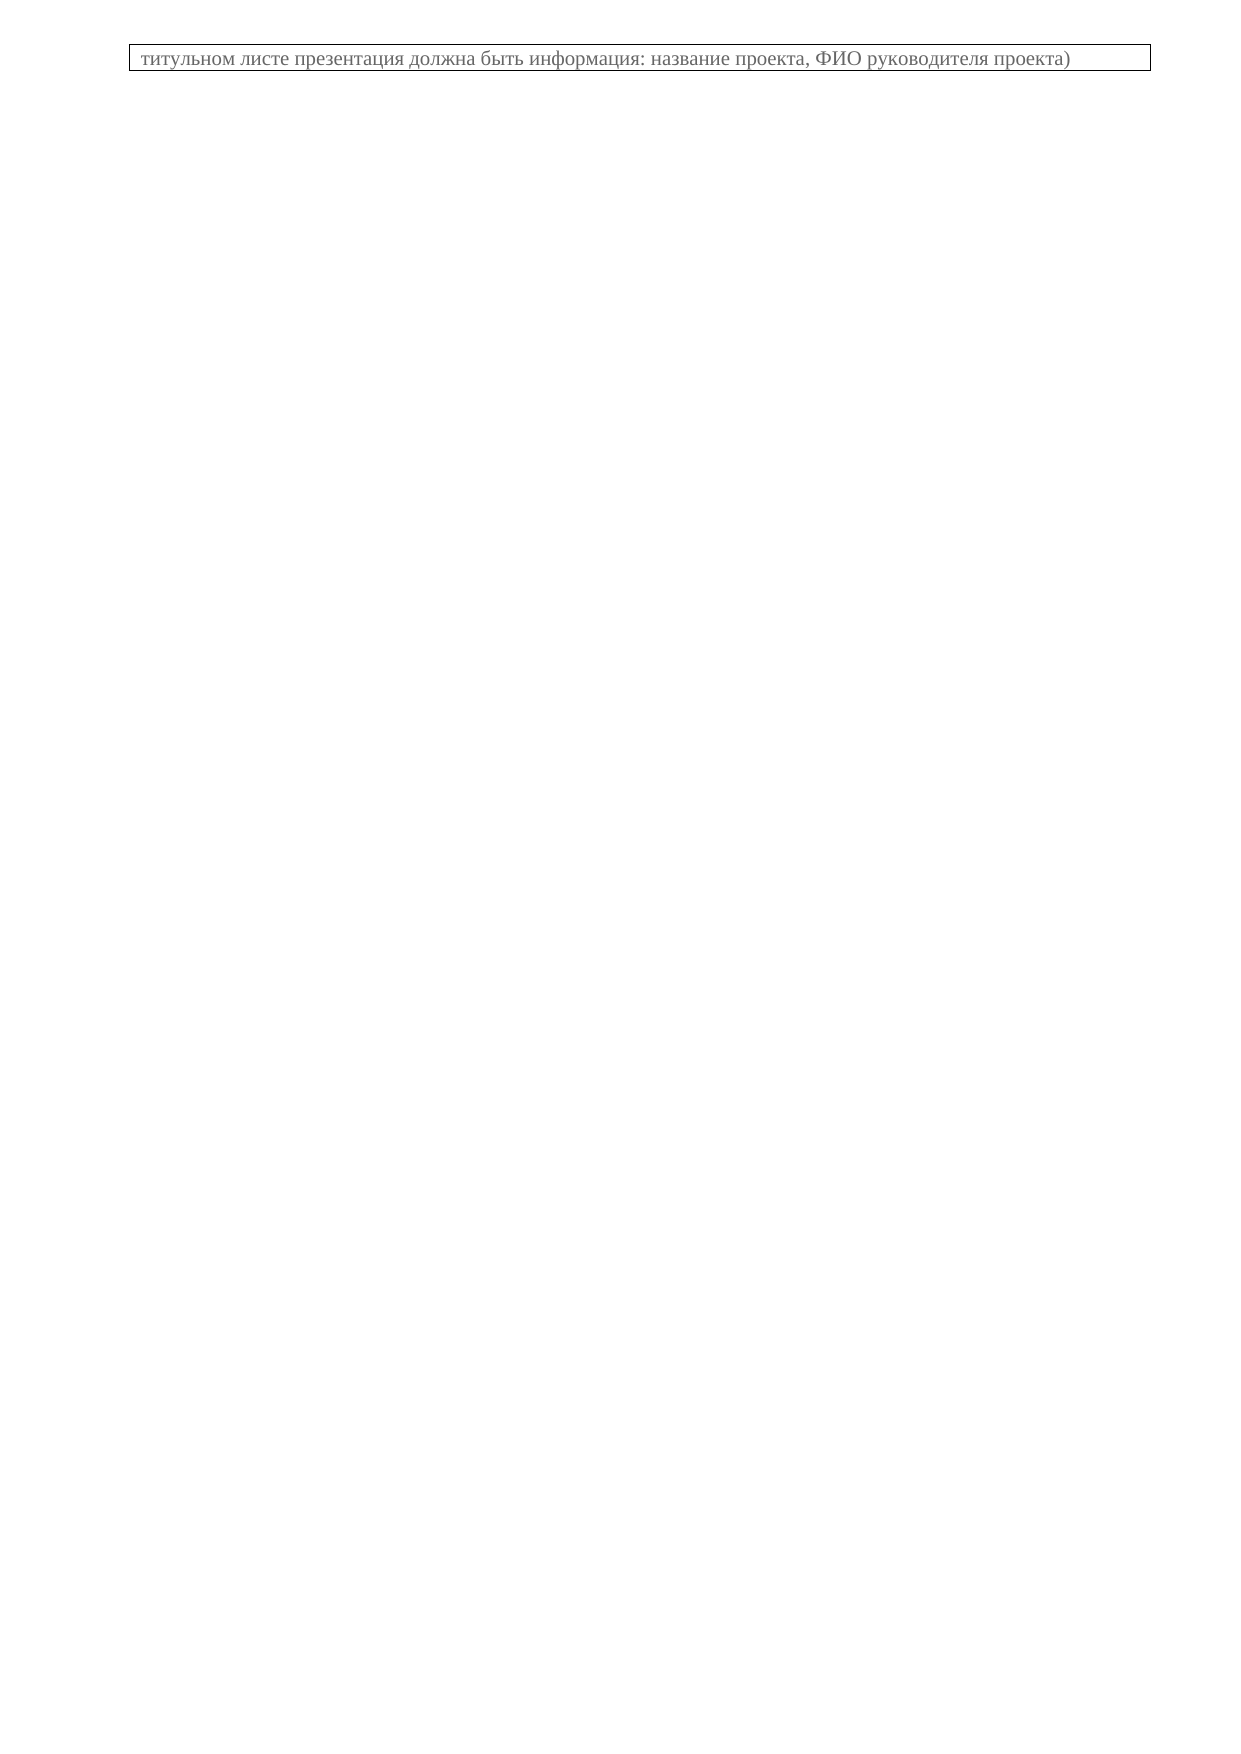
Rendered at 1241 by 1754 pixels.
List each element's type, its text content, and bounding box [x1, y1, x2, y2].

table_cell титульном листе презентация должна быть информация: название проекта, ФИО руководителя проекта) [130, 45, 1150, 69]
